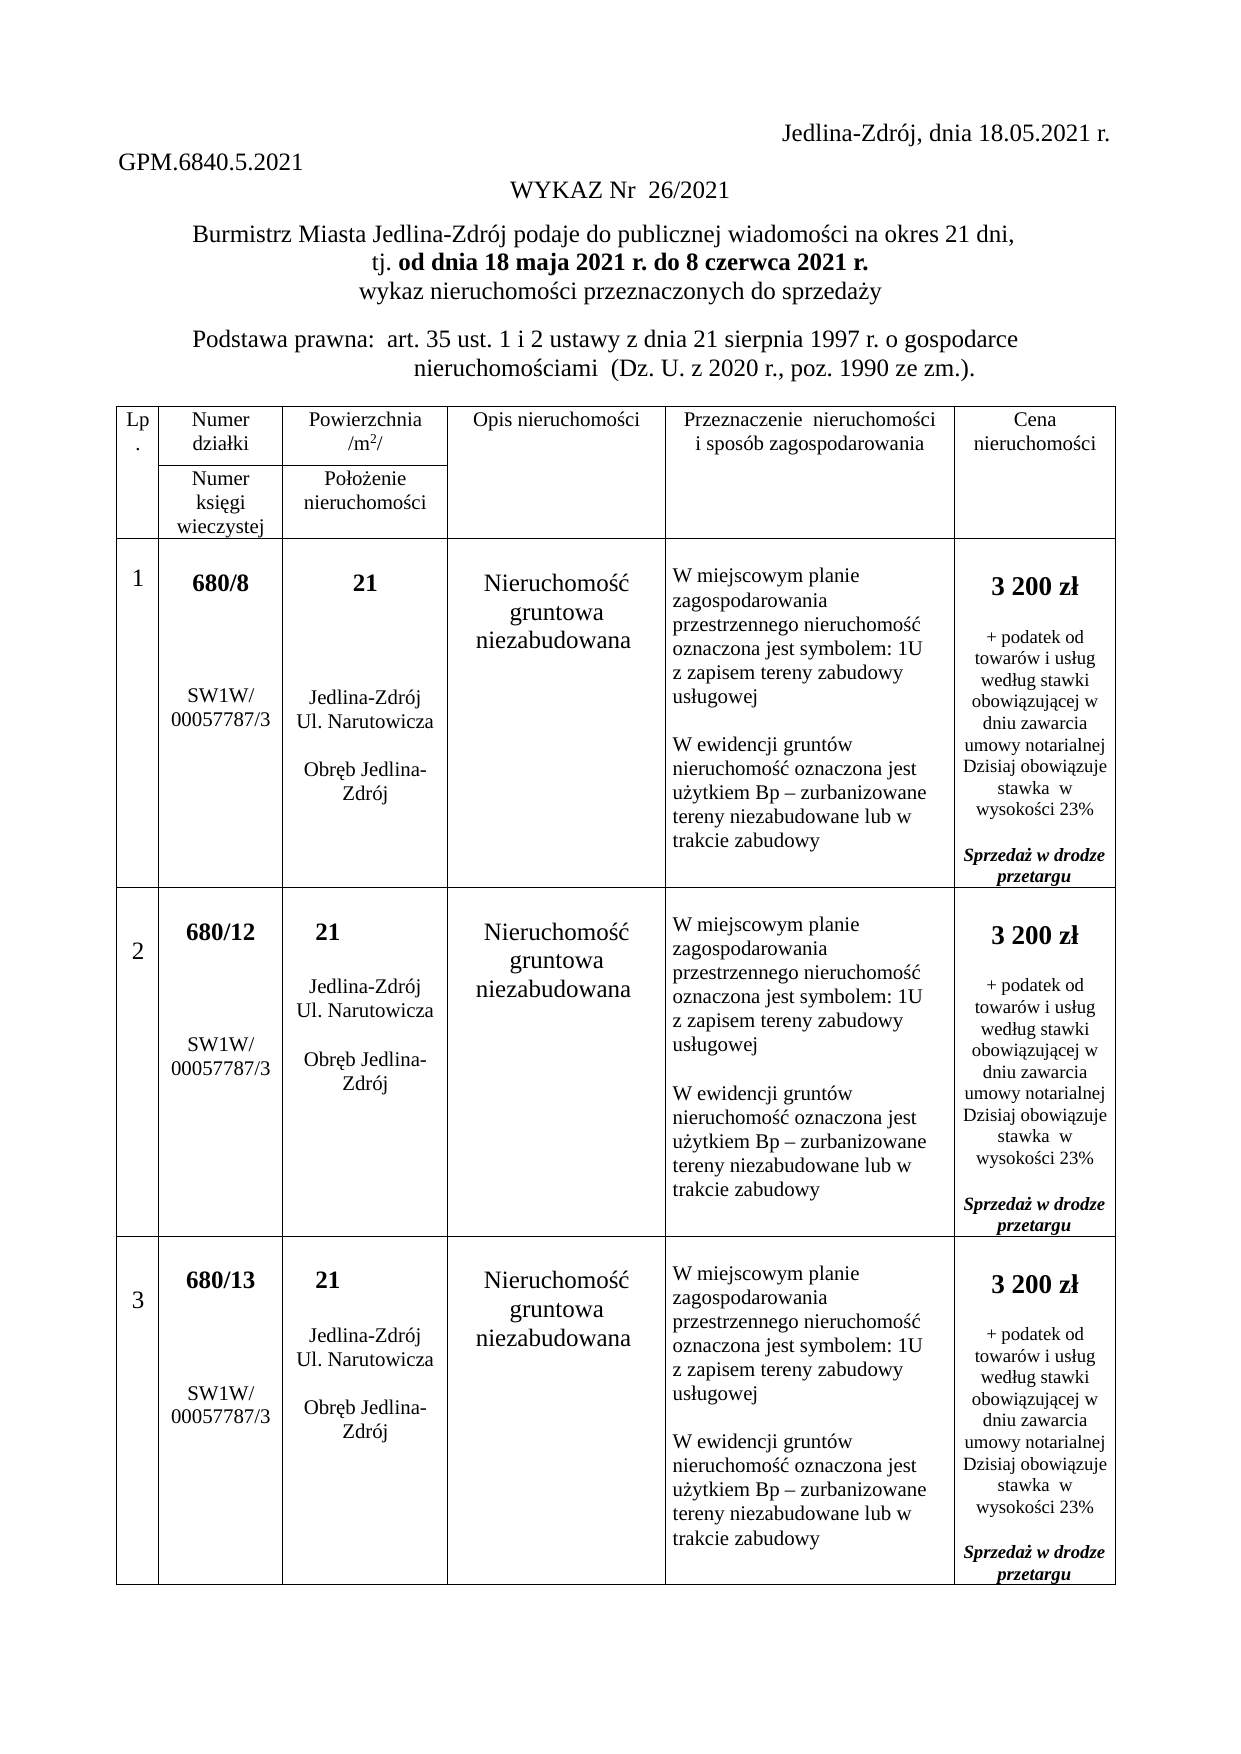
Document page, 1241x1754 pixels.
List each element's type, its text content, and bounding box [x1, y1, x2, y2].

table_header Cena nieruchomości [955, 407, 1115, 538]
table_cell Położenie nieruchomości [283, 466, 447, 538]
table_cell Nieruchomość gruntowa niezabudowana [448, 1237, 665, 1584]
table_header Numer działki [159, 407, 282, 465]
text WYKAZ Nr 26/2021 [118, 176, 1122, 204]
table_cell 680/12 SW1W/ 00057787/3 [159, 888, 282, 1236]
table_cell 21 Jedlina-Zdrój Ul. Narutowicza Obręb Jedlina-Zdrój [283, 1237, 447, 1584]
text GPM.6840.5.2021 [118, 147, 1122, 176]
table_cell Nieruchomość gruntowa niezabudowana [448, 888, 665, 1236]
table_cell Nieruchomość gruntowa niezabudowana [448, 539, 665, 887]
table_cell 2 [117, 888, 158, 1236]
table_cell W miejscowym planie zagospodarowania przestrzennego nieruchomość oznaczona jest symbolem: 1U z zapisem tereny zabudowy usługowej W ewidencji gruntów nieruchomość oznaczona jest użytkiem Bp – zurbanizowane tereny niezabudowane lub w trakcie zabudowy [666, 1237, 954, 1584]
table_header Lp. [117, 407, 158, 538]
table_cell Jedlina-Zdrój Ul. Narutowicza Obręb Jedlina-Zdrój [283, 612, 447, 887]
text Jedlina-Zdrój, dnia 18.05.2021 r. [782, 118, 1122, 147]
table_cell 3 [117, 1237, 158, 1584]
table_cell 680/13 SW1W/ 00057787/3 [159, 1237, 282, 1584]
table_cell 3 200 zł + podatek od towarów i usług według stawki obowiązującej w dniu zawarcia umowy notarialnej Dzisiaj obowiązuje stawka w wysokości 23% Sprzedaż w drodze przetargu [955, 539, 1115, 887]
table_cell W miejscowym planie zagospodarowania przestrzennego nieruchomość oznaczona jest symbolem: 1U z zapisem tereny zabudowy usługowej W ewidencji gruntów nieruchomość oznaczona jest użytkiem Bp – zurbanizowane tereny niezabudowane lub w trakcie zabudowy [666, 539, 954, 887]
text tj. od dnia 18 maja 2021 r. do 8 czerwca 2021 r. [118, 247, 1122, 276]
text Burmistrz Miasta Jedlina-Zdrój podaje do publicznej wiadomości na okres 21 dni, [118, 219, 1122, 247]
table_header Opis nieruchomości [448, 407, 665, 538]
table_cell 3 200 zł + podatek od towarów i usług według stawki obowiązującej w dniu zawarcia umowy notarialnej Dzisiaj obowiązuje stawka w wysokości 23% Sprzedaż w drodze przetargu [955, 888, 1115, 1236]
table_cell 1 [117, 539, 158, 887]
table_header Powierzchnia /m2/ [283, 407, 447, 465]
table_cell 21 [283, 539, 447, 612]
table_cell 21 Jedlina-Zdrój Ul. Narutowicza Obręb Jedlina-Zdrój [283, 888, 447, 1236]
table_cell Numer księgi wieczystej [159, 466, 282, 538]
table_cell 3 200 zł + podatek od towarów i usług według stawki obowiązującej w dniu zawarcia umowy notarialnej Dzisiaj obowiązuje stawka w wysokości 23% Sprzedaż w drodze przetargu [955, 1237, 1115, 1584]
text wykaz nieruchomości przeznaczonych do sprzedaży [118, 276, 1122, 305]
table_header Przeznaczenie nieruchomości i sposób zagospodarowania [666, 407, 954, 538]
table_cell W miejscowym planie zagospodarowania przestrzennego nieruchomość oznaczona jest symbolem: 1U z zapisem tereny zabudowy usługowej W ewidencji gruntów nieruchomość oznaczona jest użytkiem Bp – zurbanizowane tereny niezabudowane lub w trakcie zabudowy [666, 888, 954, 1236]
table_cell 680/8 SW1W/ 00057787/3 [159, 539, 282, 887]
text Podstawa prawna: art. 35 ust. 1 i 2 ustawy z dnia 21 sierpnia 1997 r. o gospodarce nieruchomościami (Dz. U. z 2020 r., poz. 1990 ze zm.). [118, 324, 1122, 382]
